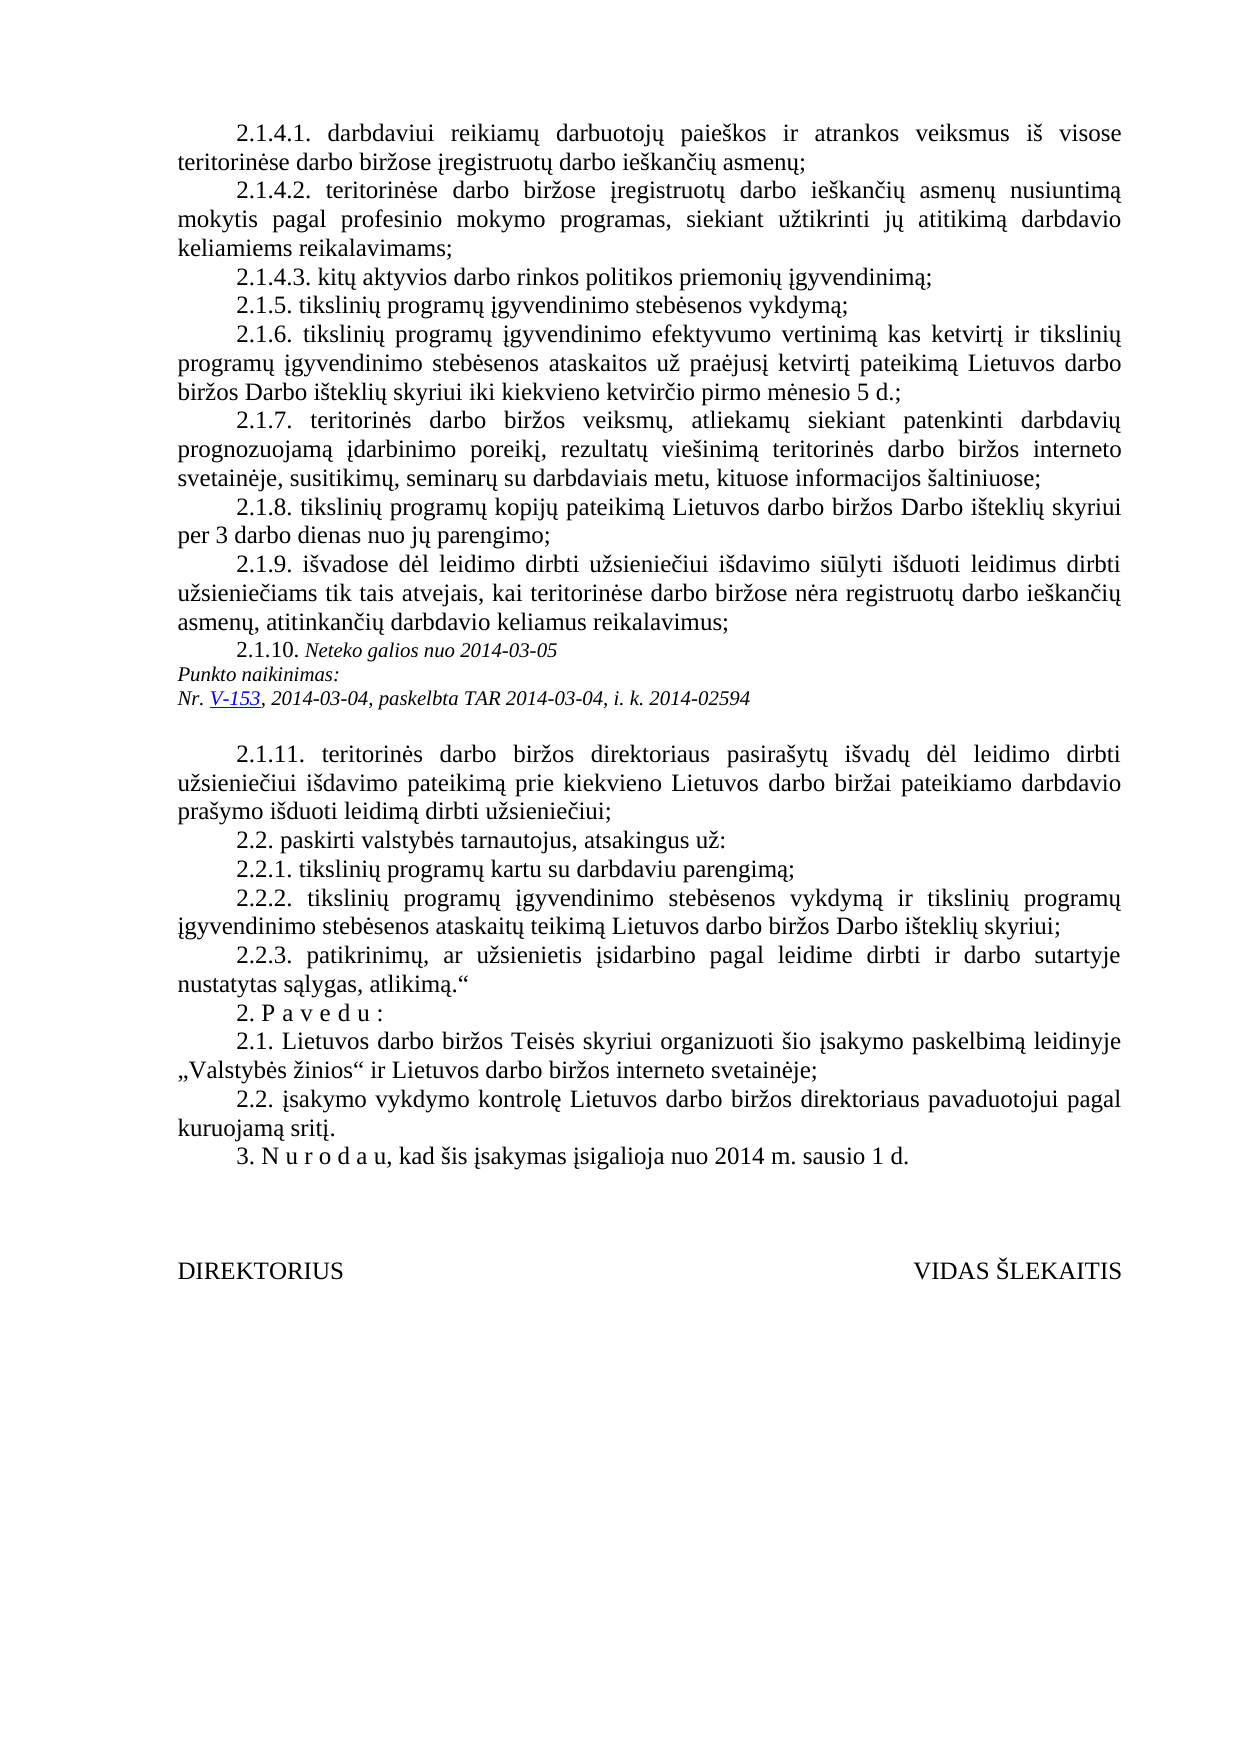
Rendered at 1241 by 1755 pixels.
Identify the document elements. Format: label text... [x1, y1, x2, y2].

text 3. N u r o d a u, kad šis įsakymas įsigalioja nuo 2014 m. sausio 1 d. [177, 1141, 1122, 1170]
text 2.1.6. tikslinių programų įgyvendinimo efektyvumo vertinimą kas ketvirtį ir tikslinių programų įgyvendinimo stebėsenos ataskaitos už praėjusį ketvirtį pateikimą Lietuvos darbo biržos Darbo išteklių skyriui iki kiekvieno ketvirčio pirmo mėnesio 5 d.; [177, 319, 1122, 406]
text 2.2. įsakymo vykdymo kontrolę Lietuvos darbo biržos direktoriaus pavaduotojui pagal kuruojamą sritį. [177, 1084, 1122, 1141]
text 2.2.1. tikslinių programų kartu su darbdaviu parengimą; [177, 854, 1122, 883]
text 2.1.11. teritorinės darbo biržos direktoriaus pasirašytų išvadų dėl leidimo dirbti užsieniečiui išdavimo pateikimą prie kiekvieno Lietuvos darbo biržai pateikiamo darbdavio prašymo išduoti leidimą dirbti užsieniečiui; [177, 739, 1122, 825]
text 2.1.9. išvadose dėl leidimo dirbti užsieniečiui išdavimo siūlyti išduoti leidimus dirbti užsieniečiams tik tais atvejais, kai teritorinėse darbo biržose nėra registruotų darbo ieškančių asmenų, atitinkančių darbdavio keliamus reikalavimus; [177, 549, 1122, 636]
text Direktorius Vidas Šlekaitis [177, 1256, 1122, 1285]
text 2.1.7. teritorinės darbo biržos veiksmų, atliekamų siekiant patenkinti darbdavių prognozuojamą įdarbinimo poreikį, rezultatų viešinimą teritorinės darbo biržos interneto svetainėje, susitikimų, seminarų su darbdaviais metu, kituose informacijos šaltiniuose; [177, 406, 1122, 492]
text 2.1.10. Neteko galios nuo 2014-03-05 [177, 636, 1122, 662]
text 2. Pavedu: [177, 998, 1122, 1026]
text 2.1.5. tikslinių programų įgyvendinimo stebėsenos vykdymą; [177, 291, 1122, 319]
text Nr. V-153, 2014-03-04, paskelbta TAR 2014-03-04, i. k. 2014-02594 [177, 686, 1122, 710]
text 2.1.4.3. kitų aktyvios darbo rinkos politikos priemonių įgyvendinimą; [177, 262, 1122, 291]
text 2.1.8. tikslinių programų kopijų pateikimą Lietuvos darbo biržos Darbo išteklių skyriui per 3 darbo dienas nuo jų parengimo; [177, 492, 1122, 549]
text 2.2.3. patikrinimų, ar užsienietis įsidarbino pagal leidime dirbti ir darbo sutartyje nustatytas sąlygas, atlikimą.“ [177, 940, 1122, 998]
text Punkto naikinimas: [177, 662, 1122, 686]
text 2.2.2. tikslinių programų įgyvendinimo stebėsenos vykdymą ir tikslinių programų įgyvendinimo stebėsenos ataskaitų teikimą Lietuvos darbo biržos Darbo išteklių skyriui; [177, 883, 1122, 940]
text 2.1.4.1. darbdaviui reikiamų darbuotojų paieškos ir atrankos veiksmus iš visose teritorinėse darbo biržose įregistruotų darbo ieškančių asmenų; [177, 118, 1122, 176]
text 2.1.4.2. teritorinėse darbo biržose įregistruotų darbo ieškančių asmenų nusiuntimą mokytis pagal profesinio mokymo programas, siekiant užtikrinti jų atitikimą darbdavio keliamiems reikalavimams; [177, 176, 1122, 262]
text 2.1. Lietuvos darbo biržos Teisės skyriui organizuoti šio įsakymo paskelbimą leidinyje „Valstybės žinios“ ir Lietuvos darbo biržos interneto svetainėje; [177, 1026, 1122, 1084]
text 2.2. paskirti valstybės tarnautojus, atsakingus už: [177, 825, 1122, 854]
